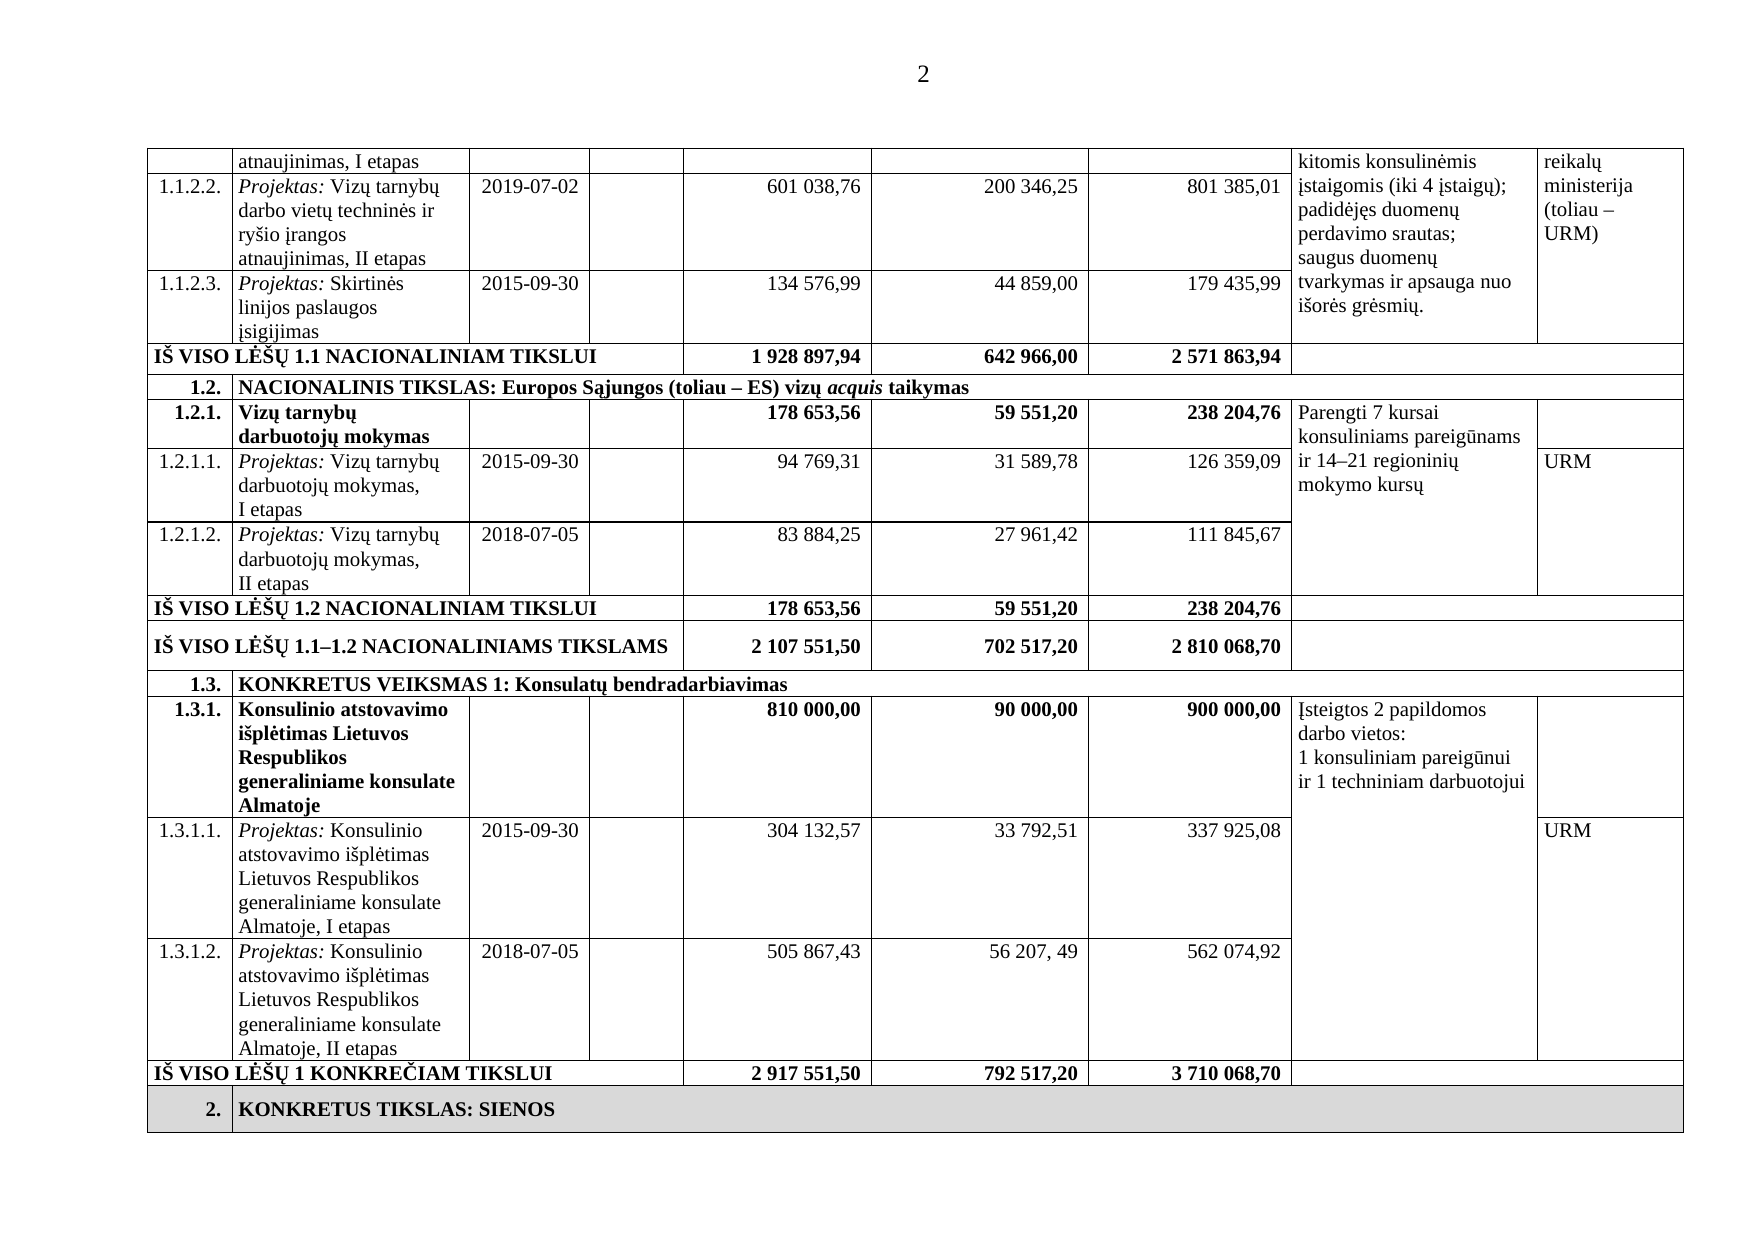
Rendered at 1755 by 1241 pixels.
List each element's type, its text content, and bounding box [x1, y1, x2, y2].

table_cell 238 204,76 [1089, 596, 1291, 620]
table_cell [684, 149, 871, 173]
table_cell Projektas: Vizų tarnybų darbuotojų mokymas, I etapas [233, 449, 469, 521]
table_cell [590, 818, 683, 938]
table_cell 304 132,57 [684, 818, 871, 938]
table_cell 2 571 863,94 [1089, 344, 1291, 374]
table_cell [1292, 344, 1683, 374]
table_cell [590, 939, 683, 1059]
table_cell [872, 149, 1088, 173]
table_cell atnaujinimas, I etapas [233, 149, 469, 173]
table_cell 178 653,56 [684, 596, 871, 620]
table_cell [590, 271, 683, 343]
table_cell 238 204,76 [1089, 400, 1291, 448]
table_cell 900 000,00 [1089, 697, 1291, 817]
table_cell IŠ VISO LĖŠŲ 1.1 NACIONALINIAM TIKSLUI [148, 344, 683, 374]
table_cell kitomis konsulinėmis įstaigomis (iki 4 įstaigų); padidėjęs duomenų perdavimo srautas; saugus duomenų tvarkymas ir apsauga nuo išorės grėsmių. [1292, 149, 1537, 343]
table_cell 642 966,00 [872, 344, 1088, 374]
table_cell [590, 149, 683, 173]
table_cell Projektas: Konsulinio atstovavimo išplėtimas Lietuvos Respublikos generaliniame konsulate Almatoje, I etapas [233, 818, 469, 938]
table_cell 33 792,51 [872, 818, 1088, 938]
table_cell 810 000,00 [684, 697, 871, 817]
table_cell 1.2. [148, 375, 232, 399]
table_cell 2015-09-30 [470, 271, 589, 343]
table_cell [590, 174, 683, 270]
table_cell IŠ VISO LĖŠŲ 1 KONKREČIAM TIKSLUI [148, 1061, 683, 1085]
table_cell [1292, 1061, 1683, 1085]
table_cell [1089, 149, 1291, 173]
table_cell [1292, 596, 1683, 620]
table_cell 3 710 068,70 [1089, 1061, 1291, 1085]
table_cell [590, 449, 683, 521]
table_cell 27 961,42 [872, 523, 1088, 594]
table_cell 90 000,00 [872, 697, 1088, 817]
table_cell [470, 697, 589, 817]
table_cell [148, 149, 232, 173]
table_cell IŠ VISO LĖŠŲ 1.1–1.2 NACIONALINIAMS TIKSLAMS [148, 621, 683, 670]
table_cell 2 107 551,50 [684, 621, 871, 670]
table_cell URM [1538, 818, 1683, 1059]
table_cell reikalų ministerija (toliau – URM) [1538, 149, 1683, 343]
table_cell 56 207, 49 [872, 939, 1088, 1059]
table_cell 2015-09-30 [470, 818, 589, 938]
table_cell NACIONALINIS TIKSLAS: Europos Sąjungos (toliau – ES) vizų acquis taikymas [233, 375, 1683, 399]
table_cell 1.3.1.1. [148, 818, 232, 938]
table_cell 1.3. [148, 671, 232, 696]
table_cell 702 517,20 [872, 621, 1088, 670]
table_cell [470, 400, 589, 448]
table_cell KONKRETUS TIKSLAS: SIENOS [233, 1086, 1683, 1132]
table_cell 59 551,20 [872, 400, 1088, 448]
table_cell 2015-09-30 [470, 449, 589, 521]
table_cell 2. [148, 1086, 232, 1132]
table_cell 1.3.1.2. [148, 939, 232, 1059]
table_cell 562 074,92 [1089, 939, 1291, 1059]
table_cell Vizų tarnybų darbuotojų mokymas [233, 400, 469, 448]
table_cell 1.1.2.2. [148, 174, 232, 270]
table_cell 337 925,08 [1089, 818, 1291, 938]
table_cell [1292, 621, 1683, 670]
table_cell 134 576,99 [684, 271, 871, 343]
table_cell 505 867,43 [684, 939, 871, 1059]
table_cell Konsulinio atstovavimo išplėtimas Lietuvos Respublikos generaliniame konsulate Almatoje [233, 697, 469, 817]
table_cell 179 435,99 [1089, 271, 1291, 343]
table_cell Projektas: Vizų tarnybų darbuotojų mokymas, II etapas [233, 523, 469, 594]
table_cell 200 346,25 [872, 174, 1088, 270]
table_cell 83 884,25 [684, 523, 871, 594]
table_cell 31 589,78 [872, 449, 1088, 521]
table_cell 1.2.1. [148, 400, 232, 448]
table_cell [1538, 400, 1683, 448]
table_cell Projektas: Konsulinio atstovavimo išplėtimas Lietuvos Respublikos generaliniame konsulate Almatoje, II etapas [233, 939, 469, 1059]
table_cell 2 810 068,70 [1089, 621, 1291, 670]
table_cell 44 859,00 [872, 271, 1088, 343]
table_cell [470, 149, 589, 173]
table_cell 94 769,31 [684, 449, 871, 521]
table_cell [590, 697, 683, 817]
table_cell [1538, 697, 1683, 817]
table_cell 801 385,01 [1089, 174, 1291, 270]
table_cell 792 517,20 [872, 1061, 1088, 1085]
table_cell 111 845,67 [1089, 523, 1291, 594]
table_cell 1 928 897,94 [684, 344, 871, 374]
table_cell Įsteigtos 2 papildomos darbo vietos: 1 konsuliniam pareigūnui ir 1 techniniam darbuotojui [1292, 697, 1537, 1059]
table_cell 2019-07-02 [470, 174, 589, 270]
table_cell IŠ VISO LĖŠŲ 1.2 NACIONALINIAM TIKSLUI [148, 596, 683, 620]
table_cell [590, 523, 683, 594]
table_cell 1.2.1.1. [148, 449, 232, 521]
table_cell 126 359,09 [1089, 449, 1291, 521]
table_cell 59 551,20 [872, 596, 1088, 620]
table_cell KONKRETUS VEIKSMAS 1: Konsulatų bendradarbiavimas [233, 671, 1683, 696]
table_cell Parengti 7 kursai konsuliniams pareigūnams ir 14–21 regioninių mokymo kursų [1292, 400, 1537, 594]
table_cell [590, 400, 683, 448]
table_cell 1.3.1. [148, 697, 232, 817]
table_cell Projektas: Vizų tarnybų darbo vietų techninės ir ryšio įrangos atnaujinimas, II etapas [233, 174, 469, 270]
table_cell 1.2.1.2. [148, 523, 232, 594]
table_cell URM [1538, 449, 1683, 594]
table_cell 2018-07-05 [470, 939, 589, 1059]
table_cell 1.1.2.3. [148, 271, 232, 343]
table_cell Projektas: Skirtinės linijos paslaugos įsigijimas [233, 271, 469, 343]
table_cell 601 038,76 [684, 174, 871, 270]
table_cell 2 917 551,50 [684, 1061, 871, 1085]
table_cell 178 653,56 [684, 400, 871, 448]
table_cell 2018-07-05 [470, 523, 589, 594]
